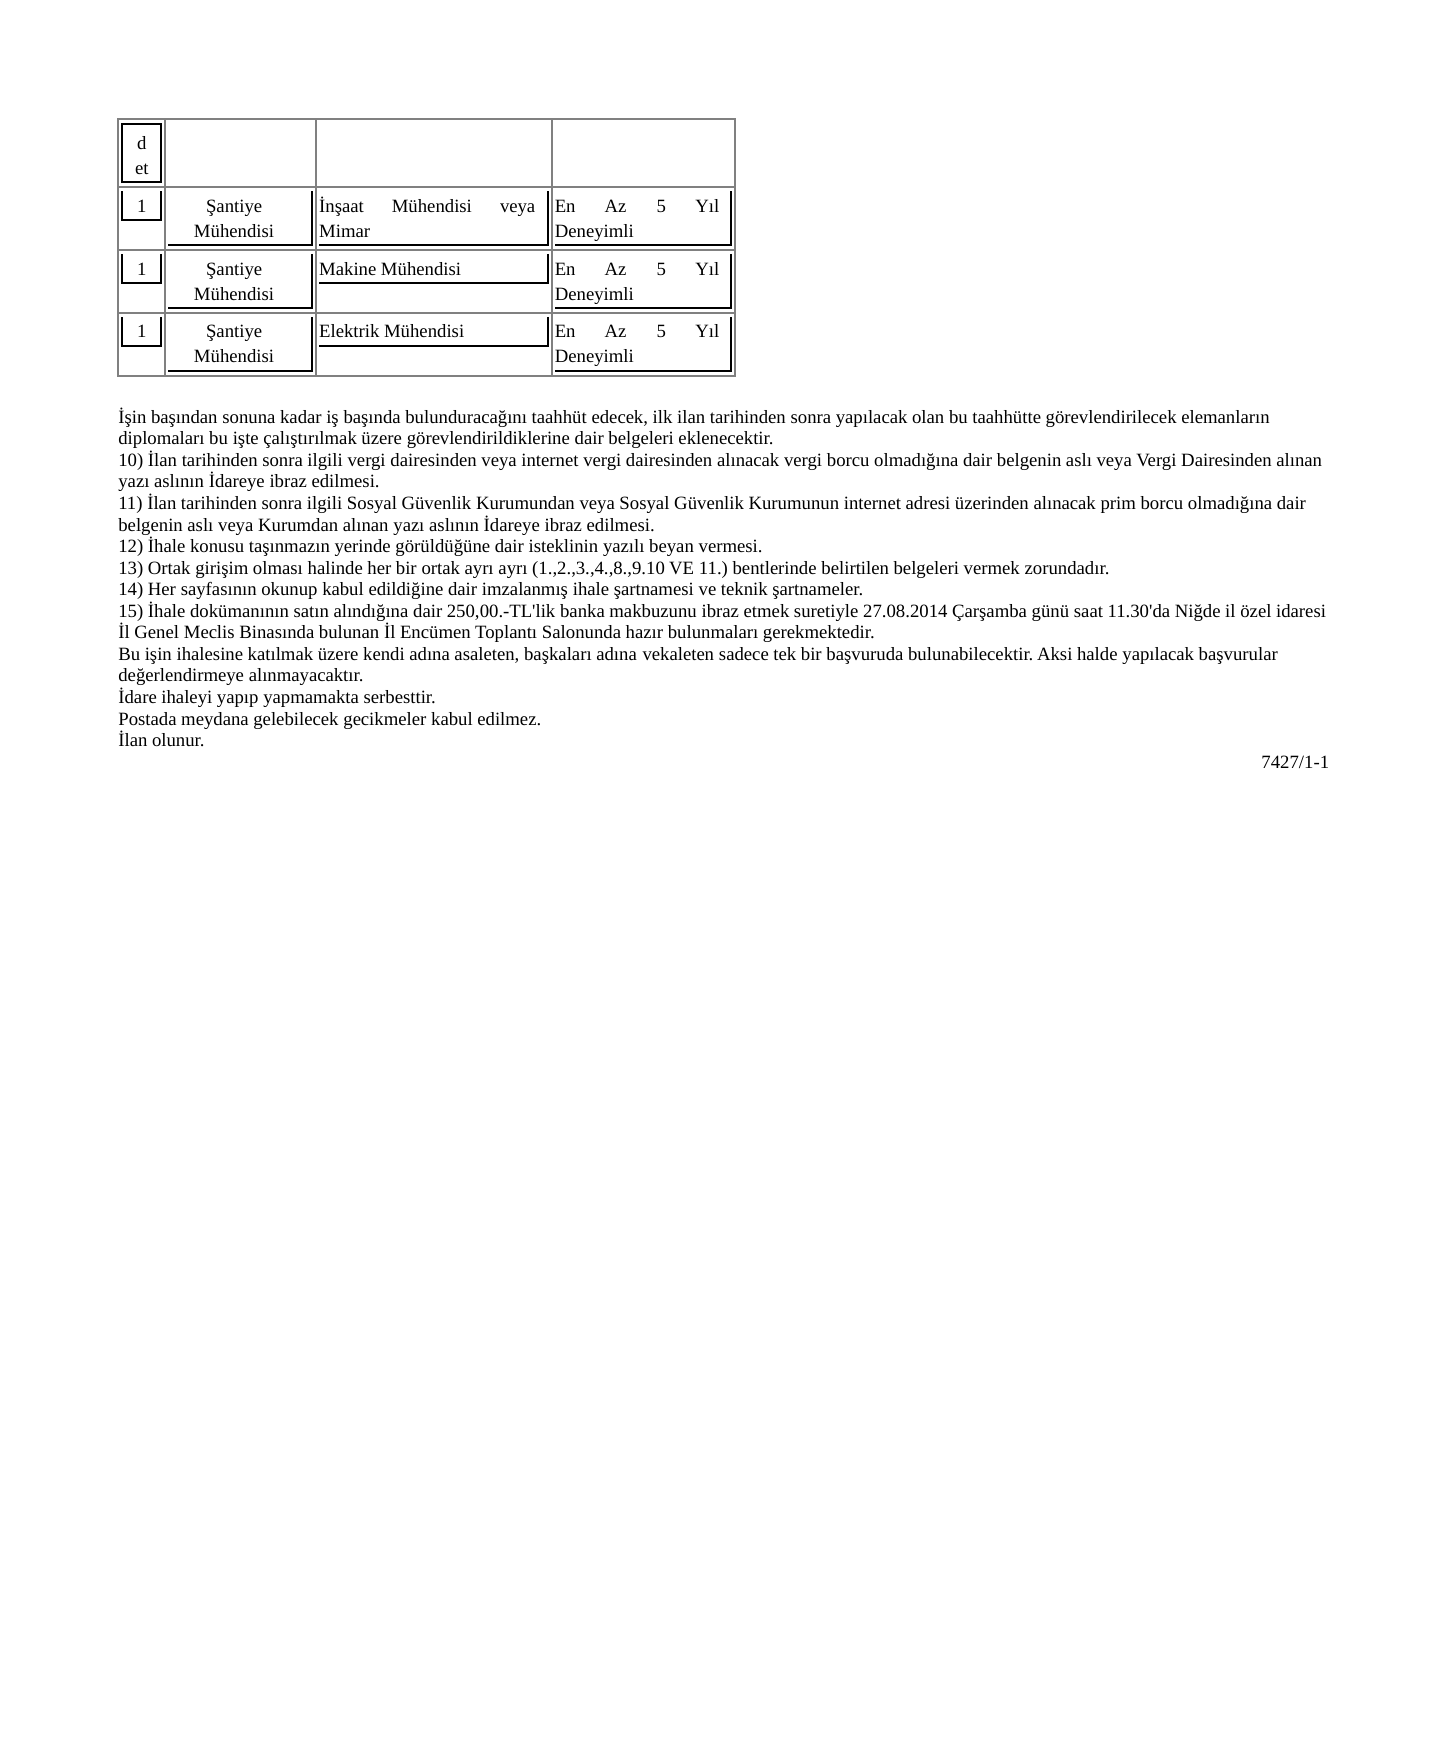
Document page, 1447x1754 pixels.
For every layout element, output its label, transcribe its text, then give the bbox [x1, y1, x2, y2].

table_cell 1 [119, 314, 164, 375]
text İlan olunur. [118, 729, 1329, 751]
table_header [166, 120, 315, 186]
table_cell Elektrik Mühendisi [317, 314, 551, 375]
table_cell Makine Mühendisi [317, 251, 551, 312]
text İdare ihaleyi yapıp yapmamakta serbesttir. [118, 686, 1329, 707]
text 13) Ortak girişim olması halinde her bir ortak ayrı ayrı (1.,2.,3.,4.,8.,9.10 VE 11.) bentlerinde belirtilen belgeleri vermek zorundadır. [118, 557, 1329, 578]
table_header det [119, 120, 164, 186]
table_header [553, 120, 734, 186]
table_cell 1 [119, 251, 164, 312]
table_cell Şantiye Mühendisi [166, 188, 315, 249]
text 14) Her sayfasının okunup kabul edildiğine dair imzalanmış ihale şartnamesi ve teknik şartnameler. [118, 578, 1329, 600]
table_cell 1 [119, 188, 164, 249]
table_cell En Az 5 Yıl Deneyimli [553, 314, 734, 375]
text İşin başından sonuna kadar iş başında bulunduracağını taahhüt edecek, ilk ilan tarihinden sonra yapılacak olan bu taahhütte görevlendirilecek elemanların diplomaları bu işte çalıştırılmak üzere görevlendirildiklerine dair belgeleri eklenecektir. [118, 406, 1329, 449]
text 7427/1-1 [118, 751, 1329, 772]
table_cell En Az 5 Yıl Deneyimli [553, 188, 734, 249]
table_header [317, 120, 551, 186]
text 10) İlan tarihinden sonra ilgili vergi dairesinden veya internet vergi dairesinden alınacak vergi borcu olmadığına dair belgenin aslı veya Vergi Dairesinden alınan yazı aslının İdareye ibraz edilmesi. [118, 449, 1329, 492]
text Bu işin ihalesine katılmak üzere kendi adına asaleten, başkaları adına vekaleten sadece tek bir başvuruda bulunabilecektir. Aksi halde yapılacak başvurular değerlendirmeye alınmayacaktır. [118, 643, 1329, 686]
text 11) İlan tarihinden sonra ilgili Sosyal Güvenlik Kurumundan veya Sosyal Güvenlik Kurumunun internet adresi üzerinden alınacak prim borcu olmadığına dair belgenin aslı veya Kurumdan alınan yazı aslının İdareye ibraz edilmesi. [118, 492, 1329, 535]
table_cell Şantiye Mühendisi [166, 251, 315, 312]
table_cell En Az 5 Yıl Deneyimli [553, 251, 734, 312]
text 15) İhale dokümanının satın alındığına dair 250,00.-TL'lik banka makbuzunu ibraz etmek suretiyle 27.08.2014 Çarşamba günü saat 11.30'da Niğde il özel idaresi İl Genel Meclis Binasında bulunan İl Encümen Toplantı Salonunda hazır bulunmaları gerekmektedir. [118, 600, 1329, 643]
text 12) İhale konusu taşınmazın yerinde görüldüğüne dair isteklinin yazılı beyan vermesi. [118, 535, 1329, 557]
table_cell İnşaat Mühendisi veya Mimar [317, 188, 551, 249]
text Postada meydana gelebilecek gecikmeler kabul edilmez. [118, 707, 1329, 729]
table_cell Şantiye Mühendisi [166, 314, 315, 375]
